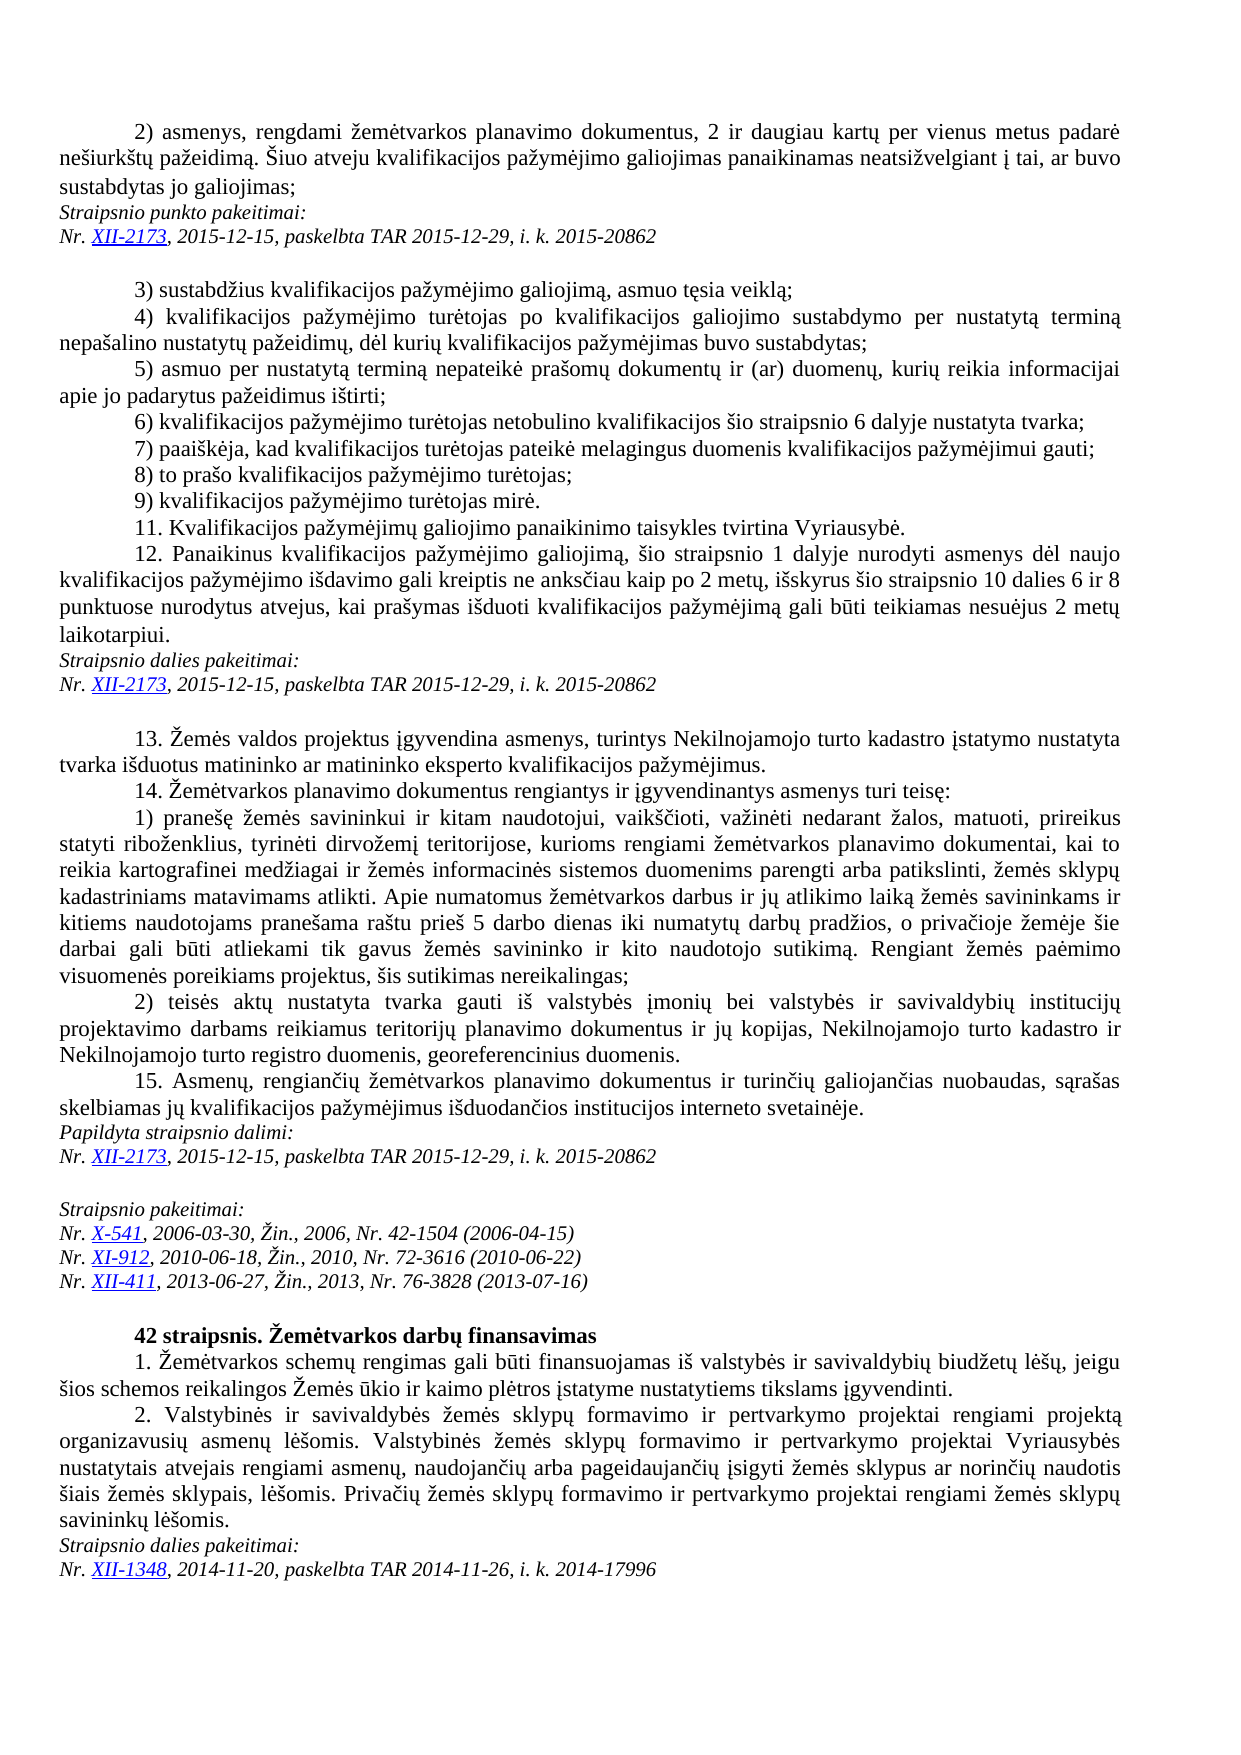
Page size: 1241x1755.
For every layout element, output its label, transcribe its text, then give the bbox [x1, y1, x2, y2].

text 8) to prašo kvalifikacijos pažymėjimo turėtojas; [59, 461, 1122, 487]
text 5) asmuo per nustatytą terminą nepateikė prašomų dokumentų ir (ar) duomenų, kurių reikia informacijai apie jo padarytus pažeidimus ištirti; [59, 356, 1122, 408]
text Straipsnio dalies pakeitimai: [59, 648, 1122, 672]
text 42 straipsnis. Žemėtvarkos darbų finansavimas [59, 1322, 1122, 1348]
text Nr. X-541, 2006-03-30, Žin., 2006, Nr. 42-1504 (2006-04-15) [59, 1221, 1122, 1245]
text 2) teisės aktų nustatyta tvarka gauti iš valstybės įmonių bei valstybės ir savivaldybių institucijų projektavimo darbams reikiamus teritorijų planavimo dokumentus ir jų kopijas, Nekilnojamojo turto kadastro ir Nekilnojamojo turto registro duomenis, georeferencinius duomenis. [59, 988, 1122, 1067]
text Nr. XII-1348, 2014-11-20, paskelbta TAR 2014-11-26, i. k. 2014-17996 [59, 1557, 1122, 1581]
text Nr. XII-2173, 2015-12-15, paskelbta TAR 2015-12-29, i. k. 2015-20862 [59, 224, 1122, 248]
text Nr. XI-912, 2010-06-18, Žin., 2010, Nr. 72-3616 (2010-06-22) [59, 1245, 1122, 1269]
text 2) asmenys, rengdami žemėtvarkos planavimo dokumentus, 2 ir daugiau kartų per vienus metus padarė nešiurkštų pažeidimą. Šiuo atveju kvalifikacijos pažymėjimo galiojimas panaikinamas neatsižvelgiant į tai, ar buvo sustabdytas jo galiojimas; [59, 118, 1122, 199]
text 13. Žemės valdos projektus įgyvendina asmenys, turintys Nekilnojamojo turto kadastro įstatymo nustatyta tvarka išduotus matininko ar matininko eksperto kvalifikacijos pažymėjimus. [59, 725, 1122, 777]
text 14. Žemėtvarkos planavimo dokumentus rengiantys ir įgyvendinantys asmenys turi teisę: [59, 777, 1122, 804]
text Nr. XII-2173, 2015-12-15, paskelbta TAR 2015-12-29, i. k. 2015-20862 [59, 672, 1122, 696]
text Straipsnio pakeitimai: [59, 1197, 1122, 1221]
text 1. Žemėtvarkos schemų rengimas gali būti finansuojamas iš valstybės ir savivaldybių biudžetų lėšų, jeigu šios schemos reikalingos Žemės ūkio ir kaimo plėtros įstatyme nustatytiems tikslams įgyvendinti. [59, 1348, 1122, 1401]
text 1) pranešę žemės savininkui ir kitam naudotojui, vaikščioti, važinėti nedarant žalos, matuoti, prireikus statyti riboženklius, tyrinėti dirvožemį teritorijose, kurioms rengiami žemėtvarkos planavimo dokumentai, kai to reikia kartografinei medžiagai ir žemės informacinės sistemos duomenims parengti arba patikslinti, žemės sklypų kadastriniams matavimams atlikti. Apie numatomus žemėtvarkos darbus ir jų atlikimo laiką žemės savininkams ir kitiems naudotojams pranešama raštu prieš 5 darbo dienas iki numatytų darbų pradžios, o privačioje žemėje šie darbai gali būti atliekami tik gavus žemės savininko ir kito naudotojo sutikimą. Rengiant žemės paėmimo visuomenės poreikiams projektus, šis sutikimas nereikalingas; [59, 804, 1122, 988]
text Straipsnio punkto pakeitimai: [59, 199, 1122, 224]
text 4) kvalifikacijos pažymėjimo turėtojas po kvalifikacijos galiojimo sustabdymo per nustatytą terminą nepašalino nustatytų pažeidimų, dėl kurių kvalifikacijos pažymėjimas buvo sustabdytas; [59, 303, 1122, 356]
text 7) paaiškėja, kad kvalifikacijos turėtojas pateikė melagingus duomenis kvalifikacijos pažymėjimui gauti; [59, 434, 1122, 461]
text 11. Kvalifikacijos pažymėjimų galiojimo panaikinimo taisykles tvirtina Vyriausybė. [59, 514, 1122, 540]
text 3) sustabdžius kvalifikacijos pažymėjimo galiojimą, asmuo tęsia veiklą; [59, 276, 1122, 303]
text 12. Panaikinus kvalifikacijos pažymėjimo galiojimą, šio straipsnio 1 dalyje nurodyti asmenys dėl naujo kvalifikacijos pažymėjimo išdavimo gali kreiptis ne anksčiau kaip po 2 metų, išskyrus šio straipsnio 10 dalies 6 ir 8 punktuose nurodytus atvejus, kai prašymas išduoti kvalifikacijos pažymėjimą gali būti teikiamas nesuėjus 2 metų laikotarpiui. [59, 540, 1122, 648]
text 6) kvalifikacijos pažymėjimo turėtojas netobulino kvalifikacijos šio straipsnio 6 dalyje nustatyta tvarka; [59, 408, 1122, 434]
text 9) kvalifikacijos pažymėjimo turėtojas mirė. [59, 487, 1122, 514]
text Straipsnio dalies pakeitimai: [59, 1533, 1122, 1557]
text 15. Asmenų, rengiančių žemėtvarkos planavimo dokumentus ir turinčių galiojančias nuobaudas, sąrašas skelbiamas jų kvalifikacijos pažymėjimus išduodančios institucijos interneto svetainėje. [59, 1067, 1122, 1120]
text Nr. XII-411, 2013-06-27, Žin., 2013, Nr. 76-3828 (2013-07-16) [59, 1269, 1122, 1293]
text Nr. XII-2173, 2015-12-15, paskelbta TAR 2015-12-29, i. k. 2015-20862 [59, 1144, 1122, 1168]
text Papildyta straipsnio dalimi: [59, 1120, 1122, 1144]
text 2. Valstybinės ir savivaldybės žemės sklypų formavimo ir pertvarkymo projektai rengiami projektą organizavusių asmenų lėšomis. Valstybinės žemės sklypų formavimo ir pertvarkymo projektai Vyriausybės nustatytais atvejais rengiami asmenų, naudojančių arba pageidaujančių įsigyti žemės sklypus ar norinčių naudotis šiais žemės sklypais, lėšomis. Privačių žemės sklypų formavimo ir pertvarkymo projektai rengiami žemės sklypų savininkų lėšomis. [59, 1401, 1122, 1533]
